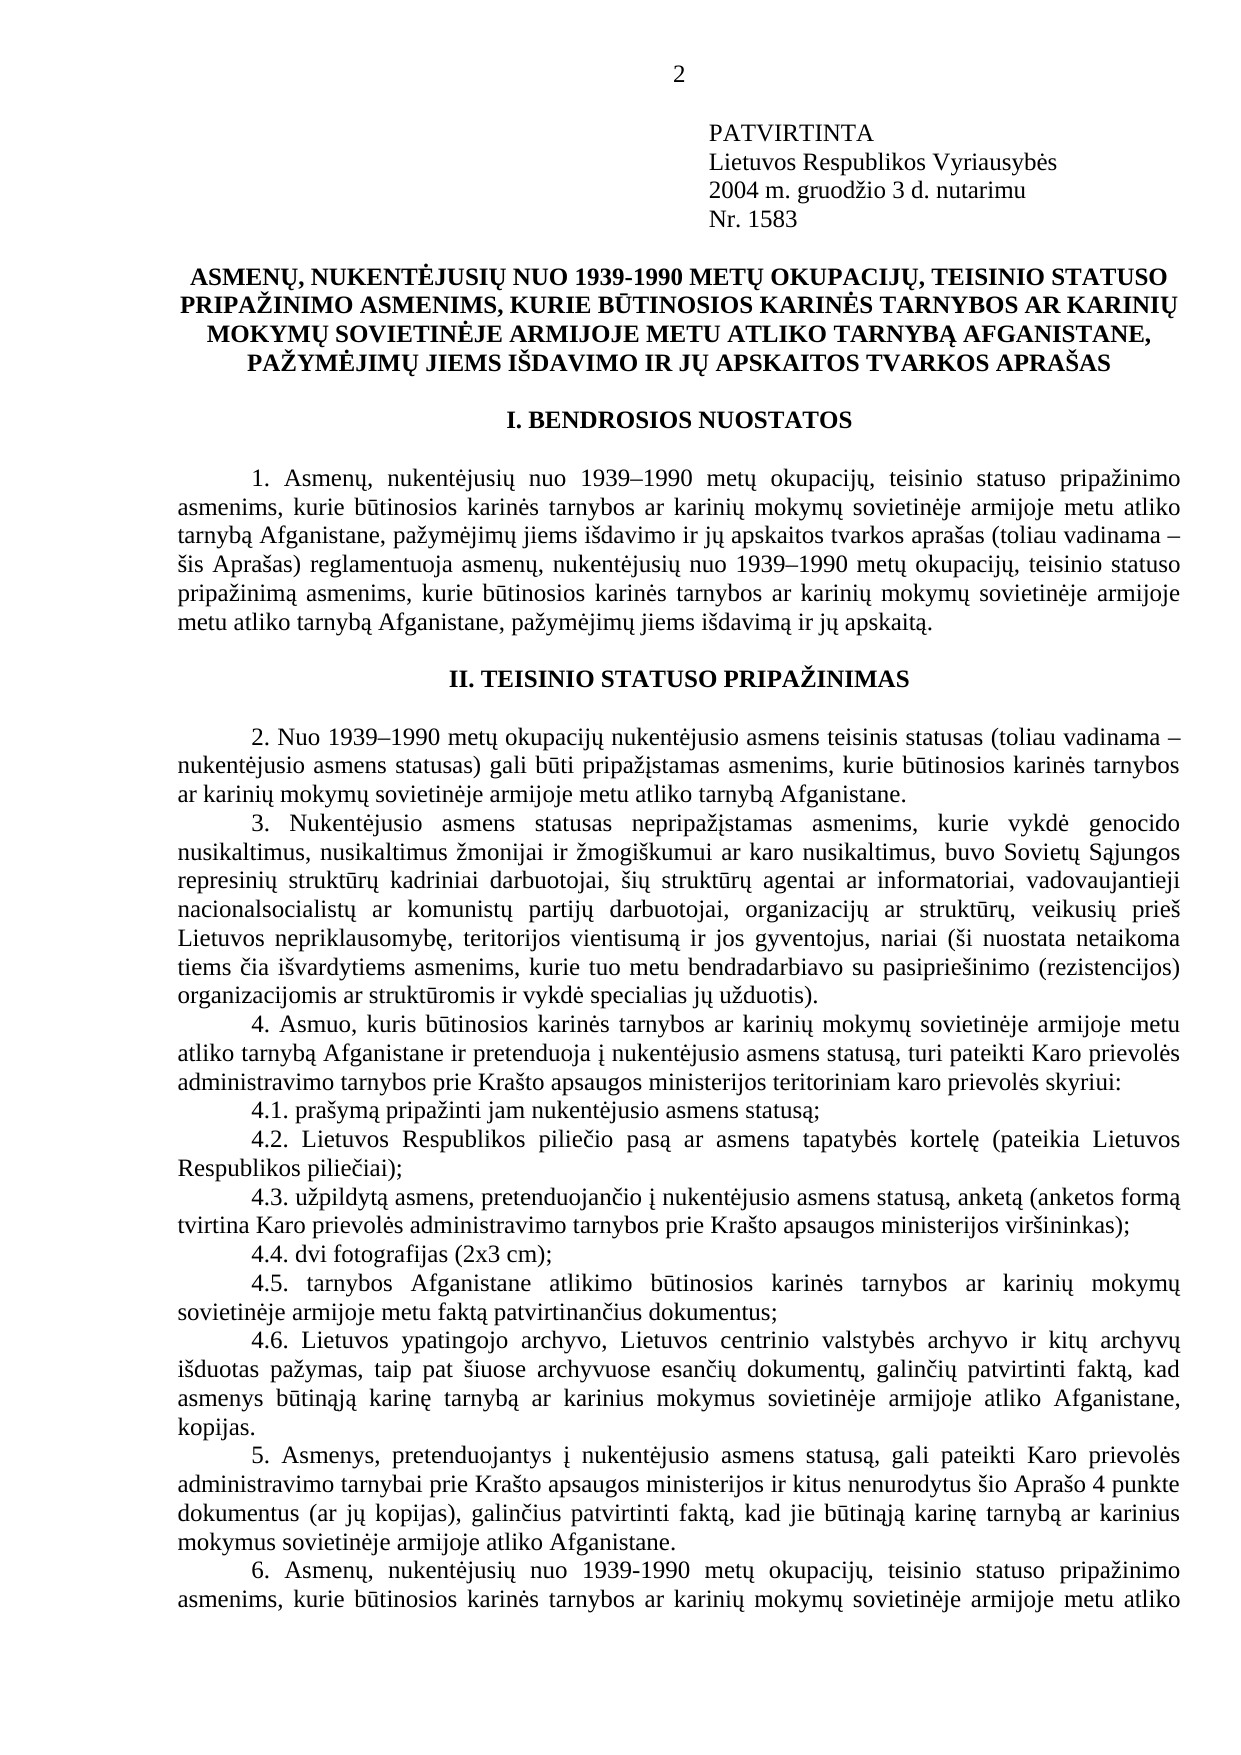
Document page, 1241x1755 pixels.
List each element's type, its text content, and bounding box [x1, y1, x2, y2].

text 4.6. Lietuvos ypatingojo archyvo, Lietuvos centrinio valstybės archyvo ir kitų archyvų išduotas pažymas, taip pat šiuose archyvuose esančių dokumentų, galinčių patvirtinti faktą, kad asmenys būtinąją karinę tarnybą ar karinius mokymus sovietinėje armijoje atliko Afganistane, kopijas. [177, 1326, 1181, 1441]
text 4.5. tarnybos Afganistane atlikimo būtinosios karinės tarnybos ar karinių mokymų sovietinėje armijoje metu faktą patvirtinančius dokumentus; [177, 1268, 1181, 1326]
text 4.2. Lietuvos Respublikos piliečio pasą ar asmens tapatybės kortelę (pateikia Lietuvos Respublikos piliečiai); [177, 1124, 1181, 1182]
text 5. Asmenys, pretenduojantys į nukentėjusio asmens statusą, gali pateikti Karo prievolės administravimo tarnybai prie Krašto apsaugos ministerijos ir kitus nenurodytus šio Aprašo 4 punkte dokumentus (ar jų kopijas), galinčius patvirtinti faktą, kad jie būtinąją karinę tarnybą ar karinius mokymus sovietinėje armijoje atliko Afganistane. [177, 1441, 1181, 1556]
text ASMENŲ, NUKENTĖJUSIŲ NUO 1939-1990 METŲ OKUPACIJŲ, TEISINIO STATUSO PRIPAŽINIMO ASMENIMS, KURIE BŪTINOSIOS KARINĖS TARNYBOS AR KARINIŲ MOKYMŲ SOVIETINĖJE ARMIJOJE METU ATLIKO TARNYBĄ AFGANISTANE, PAŽYMĖJIMŲ JIEMS IŠDAVIMO IR JŲ APSKAITOS TVARKOS APRAŠAS [177, 262, 1181, 377]
text II. TEISINIO STATUSO PRIPAŽINIMAS [177, 664, 1181, 693]
text I. BENDROSIOS NUOSTATOS [177, 406, 1181, 434]
text 4.4. dvi fotografijas (2x3 cm); [177, 1239, 1181, 1268]
text 2004 m. gruodžio 3 d. nutarimu [177, 176, 1181, 204]
text 2. Nuo 1939–1990 metų okupacijų nukentėjusio asmens teisinis statusas (toliau vadinama – nukentėjusio asmens statusas) gali būti pripažįstamas asmenims, kurie būtinosios karinės tarnybos ar karinių mokymų sovietinėje armijoje metu atliko tarnybą Afganistane. [177, 722, 1181, 808]
text 1. Asmenų, nukentėjusių nuo 1939–1990 metų okupacijų, teisinio statuso pripažinimo asmenims, kurie būtinosios karinės tarnybos ar karinių mokymų sovietinėje armijoje metu atliko tarnybą Afganistane, pažymėjimų jiems išdavimo ir jų apskaitos tvarkos aprašas (toliau vadinama – šis Aprašas) reglamentuoja asmenų, nukentėjusių nuo 1939–1990 metų okupacijų, teisinio statuso pripažinimą asmenims, kurie būtinosios karinės tarnybos ar karinių mokymų sovietinėje armijoje metu atliko tarnybą Afganistane, pažymėjimų jiems išdavimą ir jų apskaitą. [177, 463, 1181, 636]
text 6. Asmenų, nukentėjusių nuo 1939-1990 metų okupacijų, teisinio statuso pripažinimo asmenims, kurie būtinosios karinės tarnybos ar karinių mokymų sovietinėje armijoje metu atliko [177, 1556, 1181, 1613]
text Nr. 1583 [177, 204, 1181, 233]
text 4. Asmuo, kuris būtinosios karinės tarnybos ar karinių mokymų sovietinėje armijoje metu atliko tarnybą Afganistane ir pretenduoja į nukentėjusio asmens statusą, turi pateikti Karo prievolės administravimo tarnybos prie Krašto apsaugos ministerijos teritoriniam karo prievolės skyriui: [177, 1009, 1181, 1096]
text 3. Nukentėjusio asmens statusas nepripažįstamas asmenims, kurie vykdė genocido nusikaltimus, nusikaltimus žmonijai ir žmogiškumui ar karo nusikaltimus, buvo Sovietų Sąjungos represinių struktūrų kadriniai darbuotojai, šių struktūrų agentai ar informatoriai, vadovaujantieji nacionalsocialistų ar komunistų partijų darbuotojai, organizacijų ar struktūrų, veikusių prieš Lietuvos nepriklausomybę, teritorijos vientisumą ir jos gyventojus, nariai (ši nuostata netaikoma tiems čia išvardytiems asmenims, kurie tuo metu bendradarbiavo su pasipriešinimo (rezistencijos) organizacijomis ar struktūromis ir vykdė specialias jų užduotis). [177, 808, 1181, 1009]
text 4.3. užpildytą asmens, pretenduojančio į nukentėjusio asmens statusą, anketą (anketos formą tvirtina Karo prievolės administravimo tarnybos prie Krašto apsaugos ministerijos viršininkas); [177, 1182, 1181, 1239]
text PATVIRTINTA [177, 118, 1181, 147]
text Lietuvos Respublikos Vyriausybės [177, 147, 1181, 176]
text 4.1. prašymą pripažinti jam nukentėjusio asmens statusą; [177, 1096, 1181, 1124]
